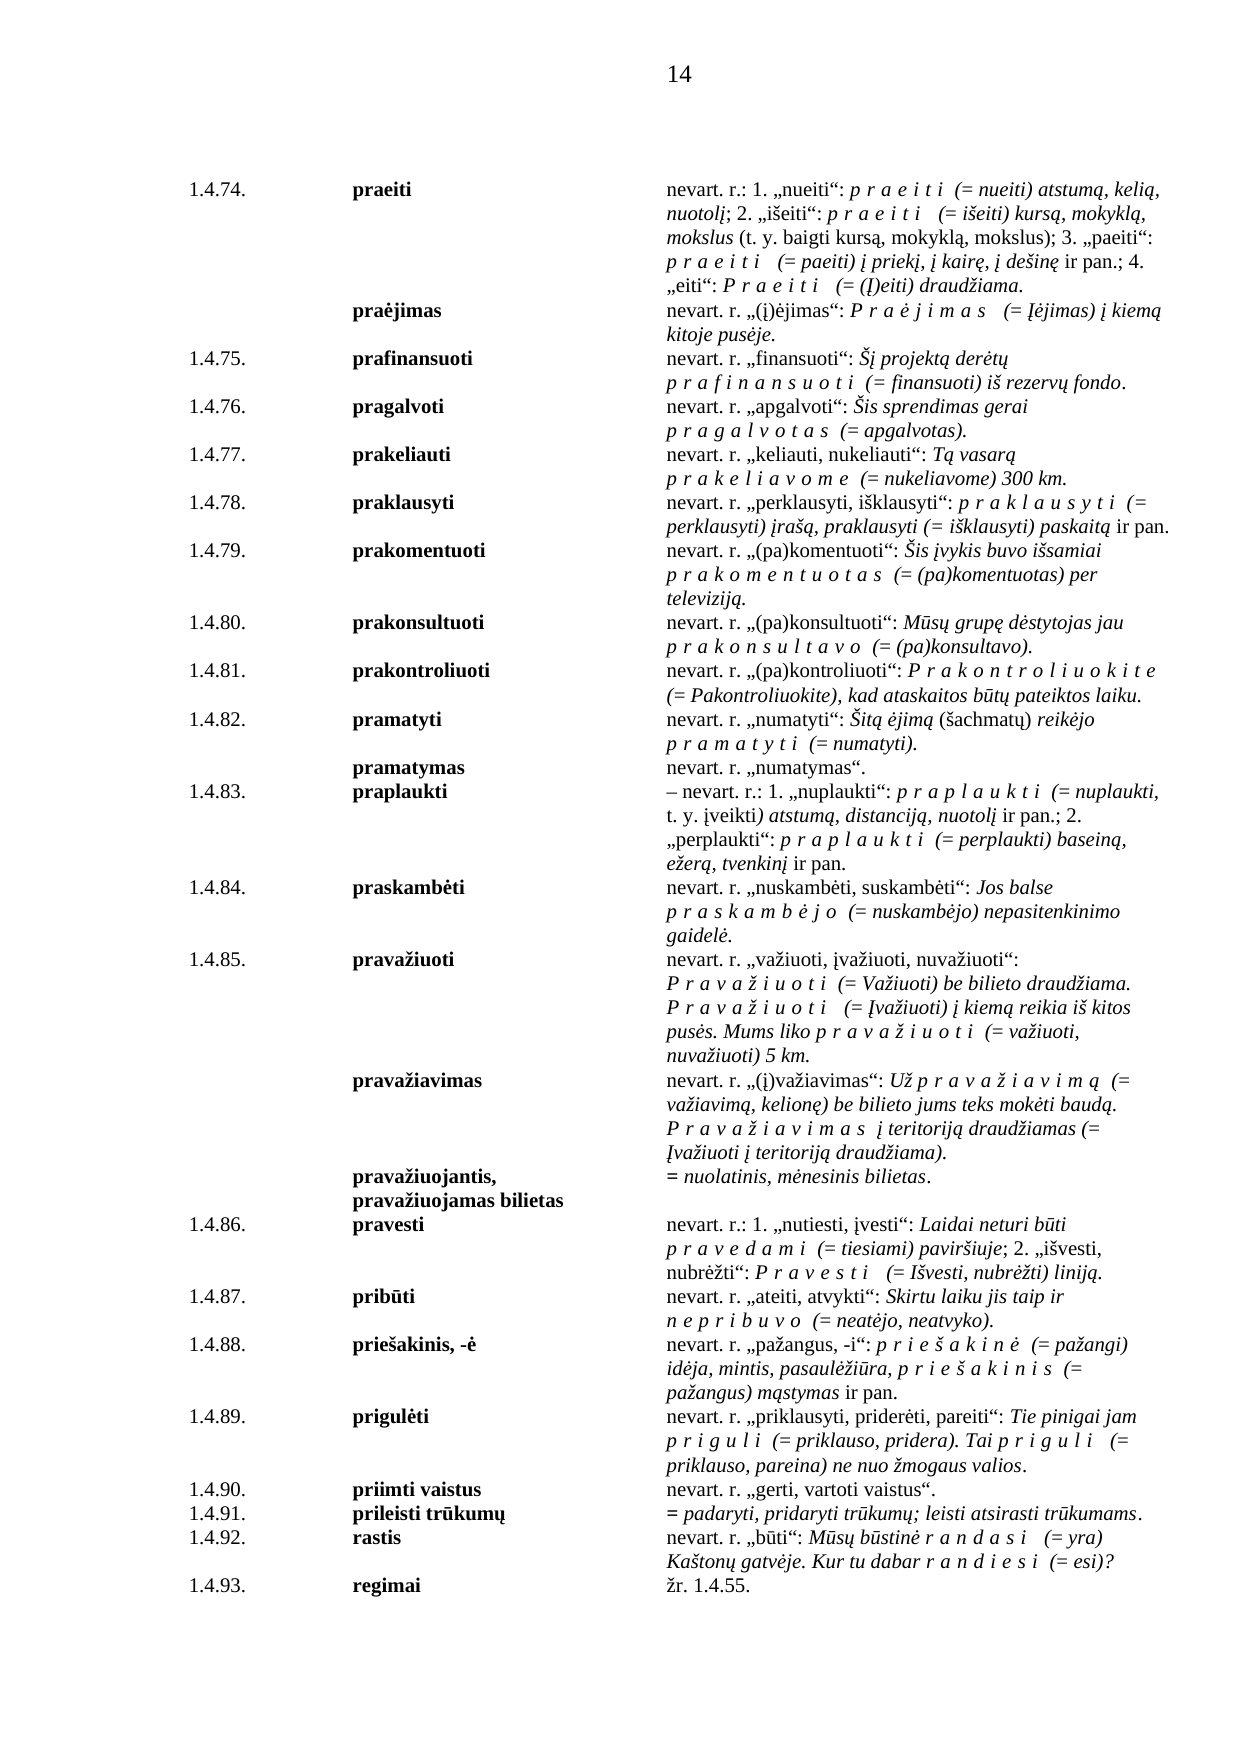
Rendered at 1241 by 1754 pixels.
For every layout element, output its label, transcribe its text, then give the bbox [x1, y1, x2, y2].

table_cell pragalvoti [341, 394, 655, 442]
table_cell nevart. r. „nuskambėti, suskambėti“: Jos balse praskambėjo (= nuskambėjo) nepasitenkinimo gaidelė. [655, 875, 1181, 947]
table_cell prileisti trūkumų [341, 1501, 655, 1525]
table_cell 1.4.92. [177, 1525, 341, 1573]
table_cell priešakinis, -ė [341, 1332, 655, 1404]
table_cell 1.4.74. [177, 177, 341, 297]
table_cell nevart. r. „ateiti, atvykti“: Skirtu laiku jis taip ir nepribuvo (= neatėjo, neatvyko). [655, 1284, 1181, 1332]
table_cell praklausyti [341, 490, 655, 538]
table_cell prakontroliuoti [341, 659, 655, 707]
table_cell nevart. r. „priklausyti, priderėti, pareiti“: Tie pinigai jam priguli (= priklauso, pridera). Tai priguli (= priklauso, pareina) ne nuo žmogaus valios. [655, 1404, 1181, 1477]
table_cell = nuolatinis, mėnesinis bilietas. [655, 1164, 1181, 1212]
table_cell nevart. r. „numatyti“: Šitą ėjimą (šachmatų) reikėjo pramatyti (= numatyti). [655, 707, 1181, 755]
table_cell pravažiuoti [341, 947, 655, 1067]
table_cell pramatyti [341, 707, 655, 755]
table_cell 1.4.77. [177, 442, 341, 490]
table_cell praeiti [341, 177, 655, 297]
table_cell nevart. r. „būti“: Mūsų būstinė randasi (= yra) Kaštonų gatvėje. Kur tu dabar randiesi (= esi)? [655, 1525, 1181, 1573]
table_cell 1.4.78. [177, 490, 341, 538]
table_cell praskambėti [341, 875, 655, 947]
table_cell nevart. r. „apgalvoti“: Šis sprendimas gerai pragalvotas (= apgalvotas). [655, 394, 1181, 442]
table_cell 1.4.85. [177, 947, 341, 1067]
table_cell nevart. r. „(pa)konsultuoti“: Mūsų grupę dėstytojas jau prakonsultavo (= (pa)konsultavo). [655, 610, 1181, 658]
table_cell [177, 1068, 341, 1164]
table_cell rastis [341, 1525, 655, 1573]
table_cell 1.4.91. [177, 1501, 341, 1525]
table_cell pramatymas [341, 755, 655, 779]
table_cell praplaukti [341, 779, 655, 875]
table_cell žr. 1.4.55. [655, 1573, 1181, 1597]
table_cell 1.4.88. [177, 1332, 341, 1404]
table_cell 1.4.89. [177, 1404, 341, 1477]
table_cell 1.4.84. [177, 875, 341, 947]
table_cell [177, 755, 341, 779]
table_cell nevart. r. „perklausyti, išklausyti“: praklausyti (= perklausyti) įrašą, praklausyti (= išklausyti) paskaitą ir pan. [655, 490, 1181, 538]
table_cell prakonsultuoti [341, 610, 655, 658]
table_cell 1.4.93. [177, 1573, 341, 1597]
table_cell [177, 1164, 341, 1212]
table_cell nevart. r. „važiuoti, įvažiuoti, nuvažiuoti“: Pravažiuoti (= Važiuoti) be bilieto draudžiama. Pravažiuoti (= Įvažiuoti) į kiemą reikia iš kitos pusės. Mums liko pravažiuoti (= važiuoti, nuvažiuoti) 5 km. [655, 947, 1181, 1067]
table_cell regimai [341, 1573, 655, 1597]
table_cell nevart. r. „(į)važiavimas“: Už pravažiavimą (= važiavimą, kelionę) be bilieto jums teks mokėti baudą. Pravažiavimas į teritoriją draudžiamas (= Įvažiuoti į teritoriją draudžiama). [655, 1068, 1181, 1164]
table_cell nevart. r. „(pa)kontroliuoti“: Prakontroliuokite (= Pakontroliuokite), kad ataskaitos būtų pateiktos laiku. [655, 659, 1181, 707]
table_cell praėjimas [341, 298, 655, 346]
table_cell nevart. r. „pažangus, -i“: priešakinė (= pažangi) idėja, mintis, pasaulėžiūra, priešakinis (= pažangus) mąstymas ir pan. [655, 1332, 1181, 1404]
table_cell 1.4.79. [177, 538, 341, 610]
table_cell – nevart. r.: 1. „nuplaukti“: praplaukti (= nuplaukti, t. y. įveikti) atstumą, distanciją, nuotolį ir pan.; 2. „perplaukti“: praplaukti (= perplaukti) baseiną, ežerą, tvenkinį ir pan. [655, 779, 1181, 875]
table_cell 1.4.76. [177, 394, 341, 442]
table_cell 1.4.90. [177, 1477, 341, 1501]
table_cell nevart. r. „(pa)komentuoti“: Šis įvykis buvo išsamiai prakomentuotas (= (pa)komentuotas) per televiziją. [655, 538, 1181, 610]
table_cell pravažiavimas [341, 1068, 655, 1164]
table_cell priimti vaistus [341, 1477, 655, 1501]
table_cell prakomentuoti [341, 538, 655, 610]
table_cell pribūti [341, 1284, 655, 1332]
table_cell 1.4.75. [177, 346, 341, 394]
table_cell 1.4.81. [177, 659, 341, 707]
table_cell nevart. r. „finansuoti“: Šį projektą derėtų prafinansuoti (= finansuoti) iš rezervų fondo. [655, 346, 1181, 394]
table_cell = padaryti, pridaryti trūkumų; leisti atsirasti trūkumams. [655, 1501, 1181, 1525]
table_cell pravesti [341, 1212, 655, 1284]
table_cell 1.4.83. [177, 779, 341, 875]
table_cell 1.4.82. [177, 707, 341, 755]
table_cell 1.4.87. [177, 1284, 341, 1332]
table_cell pravažiuojantis, pravažiuojamas bilietas [341, 1164, 655, 1212]
table_cell 1.4.80. [177, 610, 341, 658]
table_cell nevart. r. „(į)ėjimas“: Praėjimas (= Įėjimas) į kiemą kitoje pusėje. [655, 298, 1181, 346]
table_cell prakeliauti [341, 442, 655, 490]
table_cell [177, 298, 341, 346]
table_cell nevart. r. „numatymas“. [655, 755, 1181, 779]
table_cell nevart. r.: 1. „nueiti“: praeiti (= nueiti) atstumą, kelią, nuotolį; 2. „išeiti“: praeiti (= išeiti) kursą, mokyklą, mokslus (t. y. baigti kursą, mokyklą, mokslus); 3. „paeiti“: praeiti (= paeiti) į priekį, į kairę, į dešinę ir pan.; 4. „eiti“: Praeiti (= (Į)eiti) draudžiama. [655, 177, 1181, 297]
table_cell nevart. r. „gerti, vartoti vaistus“. [655, 1477, 1181, 1501]
table_cell 1.4.86. [177, 1212, 341, 1284]
table_cell prafinansuoti [341, 346, 655, 394]
table_cell nevart. r.: 1. „nutiesti, įvesti“: Laidai neturi būti pravedami (= tiesiami) paviršiuje; 2. „išvesti, nubrėžti“: Pravesti (= Išvesti, nubrėžti) liniją. [655, 1212, 1181, 1284]
table_cell nevart. r. „keliauti, nukeliauti“: Tą vasarą prakeliavome (= nukeliavome) 300 km. [655, 442, 1181, 490]
table_cell prigulėti [341, 1404, 655, 1477]
